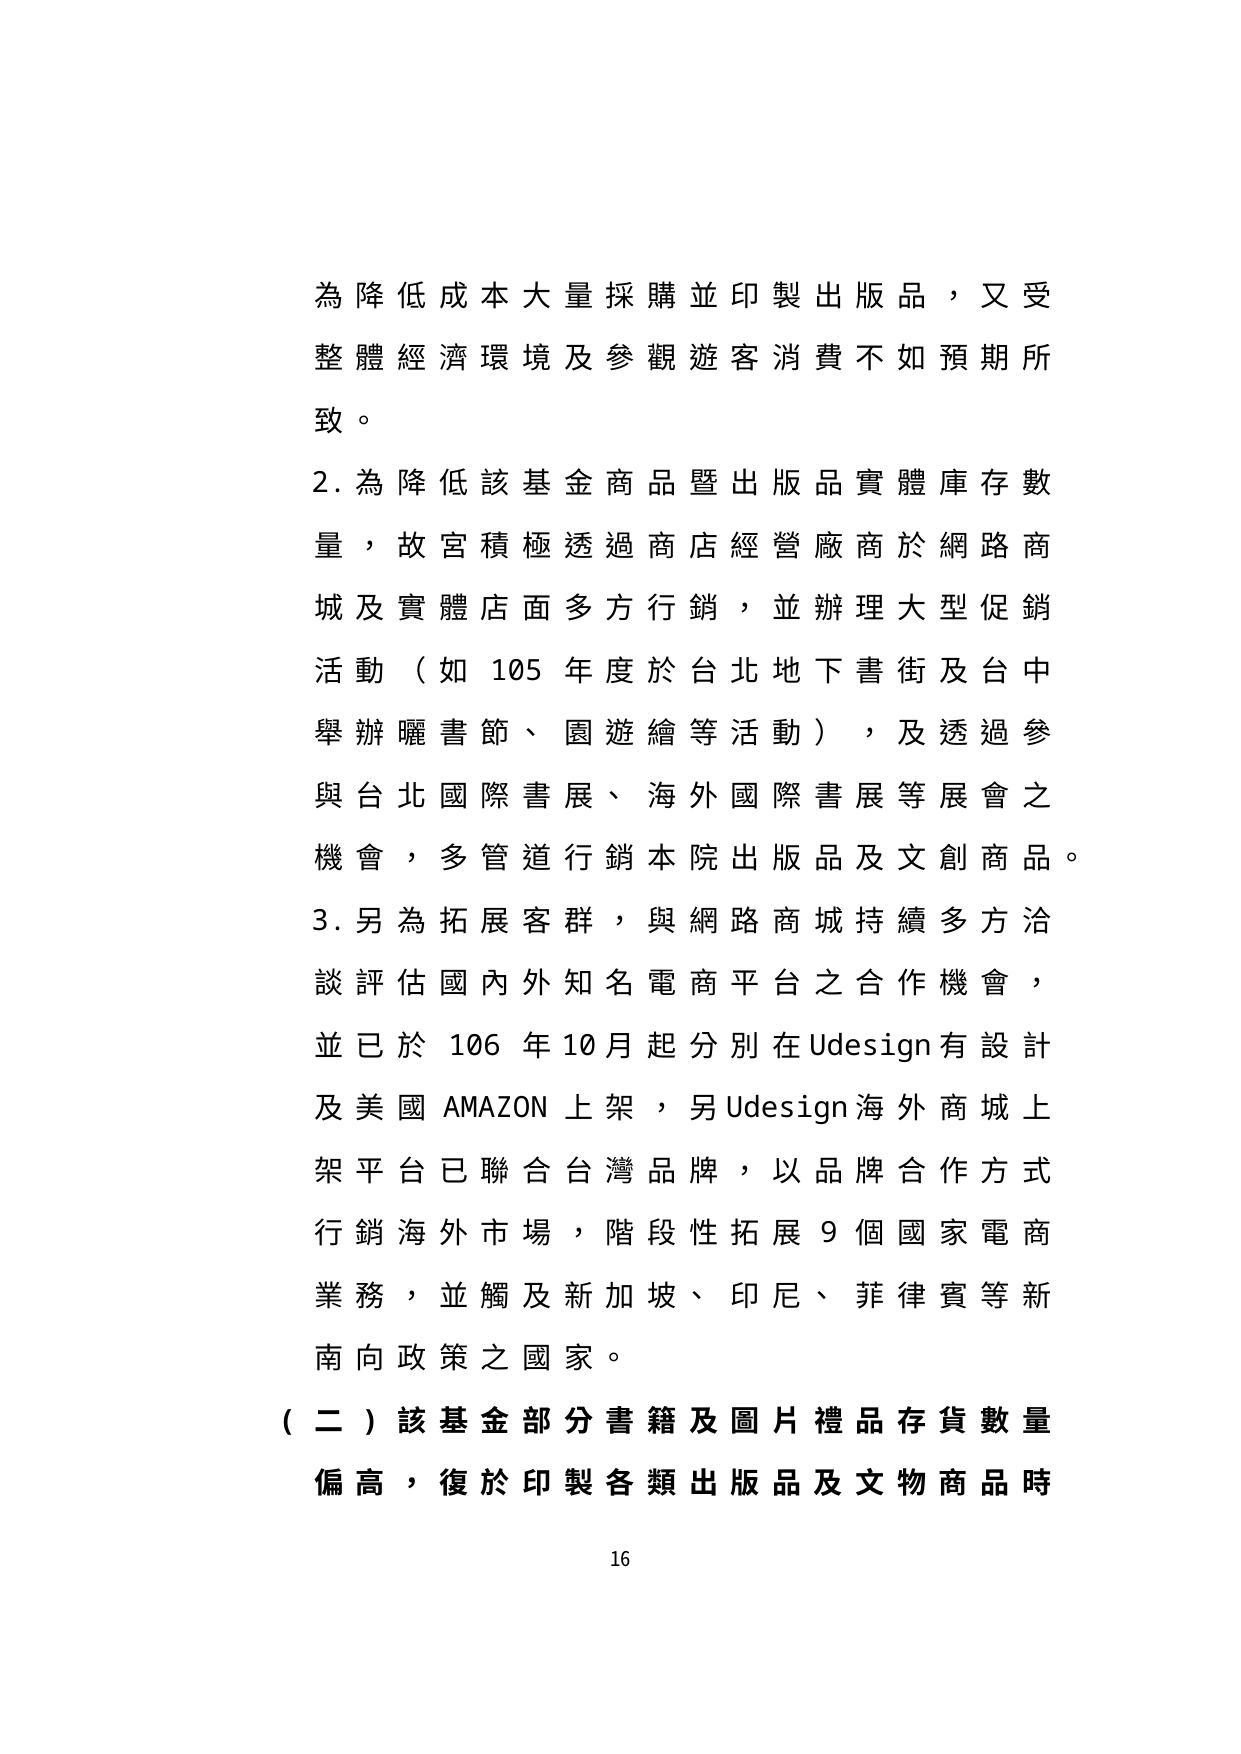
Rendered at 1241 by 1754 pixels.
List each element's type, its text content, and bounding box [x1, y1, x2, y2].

text (二)該基金部分書籍及圖片禮品存貨數量偏高，復於印製各類出版品及文物商品時 [242, 1377, 1058, 1502]
text 3.另為拓展客群，與網路商城持續多方洽談評估國內外知名電商平台之合作機會，並已於106年10月起分別在Udesign有設計及美國AMAZON上架，另Udesign海外商城上架平台已聯合台灣品牌，以品牌合作方式行銷海外市場，階段性拓展9個國家電商業務，並觸及新加坡、印尼、菲律賓等新南向政策之國家。 [271, 877, 1058, 1377]
text 2.為降低該基金商品暨出版品實體庫存數量，故宮積極透過商店經營廠商於網路商城及實體店面多方行銷，並辦理大型促銷活動（如105年度於台北地下書街及台中舉辦曬書節、園遊繪等活動），及透過參與台北國際書展、海外國際書展等展會之機會，多管道行銷本院出版品及文創商品。 [271, 439, 1058, 877]
text 為降低成本大量採購並印製出版品，又受整體經濟環境及參觀遊客消費不如預期所致。 [271, 252, 1058, 439]
